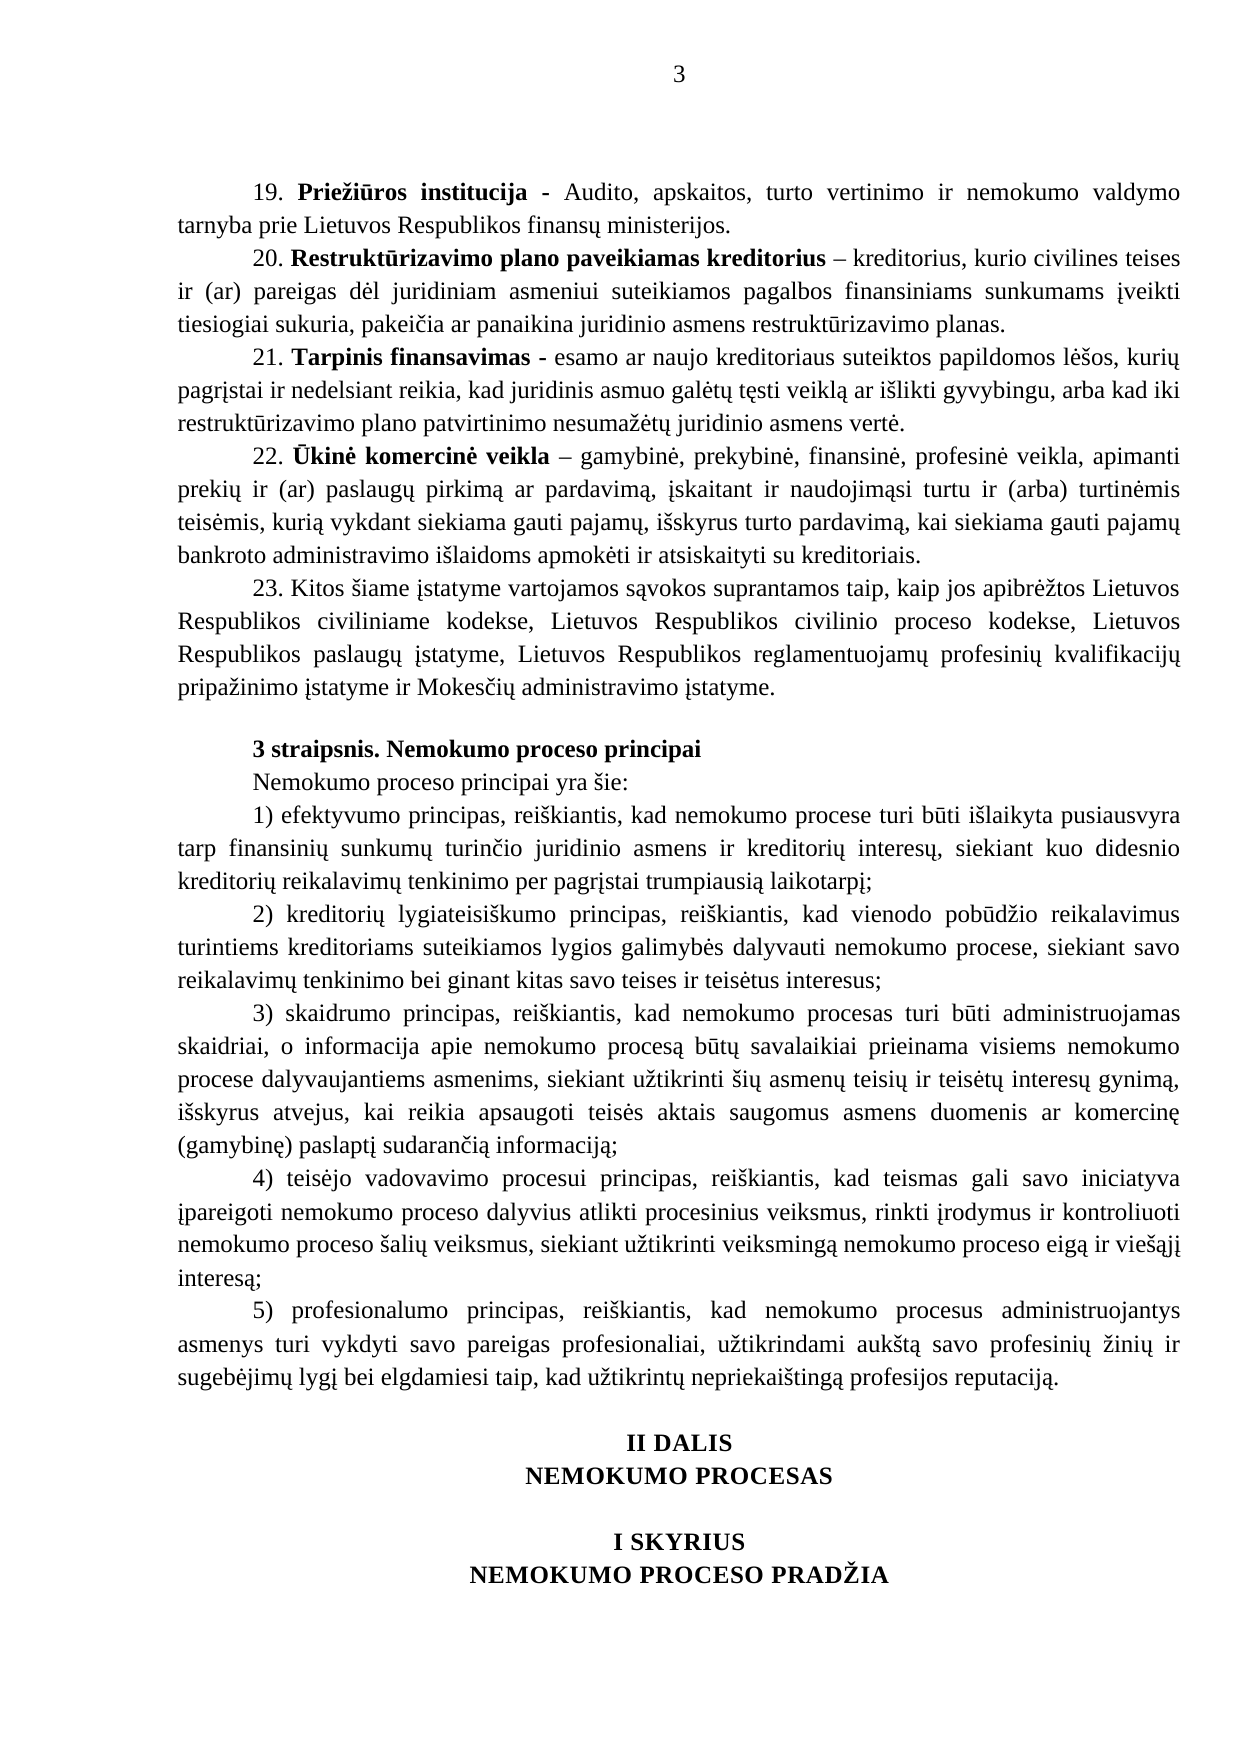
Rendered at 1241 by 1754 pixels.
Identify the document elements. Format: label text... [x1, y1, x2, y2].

text 20. Restruktūrizavimo plano paveikiamas kreditorius – kreditorius, kurio civilines teises ir (ar) pareigas dėl juridiniam asmeniui suteikiamos pagalbos finansiniams sunkumams įveikti tiesiogiai sukuria, pakeičia ar panaikina juridinio asmens restruktūrizavimo planas. [177, 243, 1181, 338]
text 5) profesionalumo principas, reiškiantis, kad nemokumo procesus administruojantys asmenys turi vykdyti savo pareigas profesionaliai, užtikrindami aukštą savo profesinių žinių ir sugebėjimų lygį bei elgdamiesi taip, kad užtikrintų nepriekaištingą profesijos reputaciją. [177, 1296, 1181, 1390]
text Nemokumo proceso principai yra šie: [177, 767, 1181, 796]
text 3 straipsnis. Nemokumo proceso principai [177, 734, 1181, 763]
text 23. Kitos šiame įstatyme vartojamos sąvokos suprantamos taip, kaip jos apibrėžtos Lietuvos Respublikos civiliniame kodekse, Lietuvos Respublikos civilinio proceso kodekse, Lietuvos Respublikos paslaugų įstatyme, Lietuvos Respublikos reglamentuojamų profesinių kvalifikacijų pripažinimo įstatyme ir Mokesčių administravimo įstatyme. [177, 573, 1181, 701]
text II DALIS [177, 1428, 1181, 1456]
text 19. Priežiūros institucija - Audito, apskaitos, turto vertinimo ir nemokumo valdymo tarnyba prie Lietuvos Respublikos finansų ministerijos. [177, 177, 1181, 239]
text 22. Ūkinė komercinė veikla – gamybinė, prekybinė, finansinė, profesinė veikla, apimanti prekių ir (ar) paslaugų pirkimą ar pardavimą, įskaitant ir naudojimąsi turtu ir (arba) turtinėmis teisėmis, kurią vykdant siekiama gauti pajamų, išskyrus turto pardavimą, kai siekiama gauti pajamų bankroto administravimo išlaidoms apmokėti ir atsiskaityti su kreditoriais. [177, 441, 1181, 569]
text 4) teisėjo vadovavimo procesui principas, reiškiantis, kad teismas gali savo iniciatyva įpareigoti nemokumo proceso dalyvius atlikti procesinius veiksmus, rinkti įrodymus ir kontroliuoti nemokumo proceso šalių veiksmus, siekiant užtikrinti veiksmingą nemokumo proceso eigą ir viešąjį interesą; [177, 1163, 1181, 1291]
text 3) skaidrumo principas, reiškiantis, kad nemokumo procesas turi būti administruojamas skaidriai, o informacija apie nemokumo procesą būtų savalaikiai prieinama visiems nemokumo procese dalyvaujantiems asmenims, siekiant užtikrinti šių asmenų teisių ir teisėtų interesų gynimą, išskyrus atvejus, kai reikia apsaugoti teisės aktais saugomus asmens duomenis ar komercinę (gamybinę) paslaptį sudarančią informaciją; [177, 998, 1181, 1159]
text 1) efektyvumo principas, reiškiantis, kad nemokumo procese turi būti išlaikyta pusiausvyra tarp finansinių sunkumų turinčio juridinio asmens ir kreditorių interesų, siekiant kuo didesnio kreditorių reikalavimų tenkinimo per pagrįstai trumpiausią laikotarpį; [177, 800, 1181, 895]
text NEMOKUMO PROCESO PRADŽIA [177, 1560, 1181, 1588]
text 21. Tarpinis finansavimas - esamo ar naujo kreditoriaus suteiktos papildomos lėšos, kurių pagrįstai ir nedelsiant reikia, kad juridinis asmuo galėtų tęsti veiklą ar išlikti gyvybingu, arba kad iki restruktūrizavimo plano patvirtinimo nesumažėtų juridinio asmens vertė. [177, 342, 1181, 437]
text NEMOKUMO PROCESAS [177, 1461, 1181, 1489]
text I SKYRIUS [177, 1527, 1181, 1556]
text 2) kreditorių lygiateisiškumo principas, reiškiantis, kad vienodo pobūdžio reikalavimus turintiems kreditoriams suteikiamos lygios galimybės dalyvauti nemokumo procese, siekiant savo reikalavimų tenkinimo bei ginant kitas savo teises ir teisėtus interesus; [177, 899, 1181, 994]
